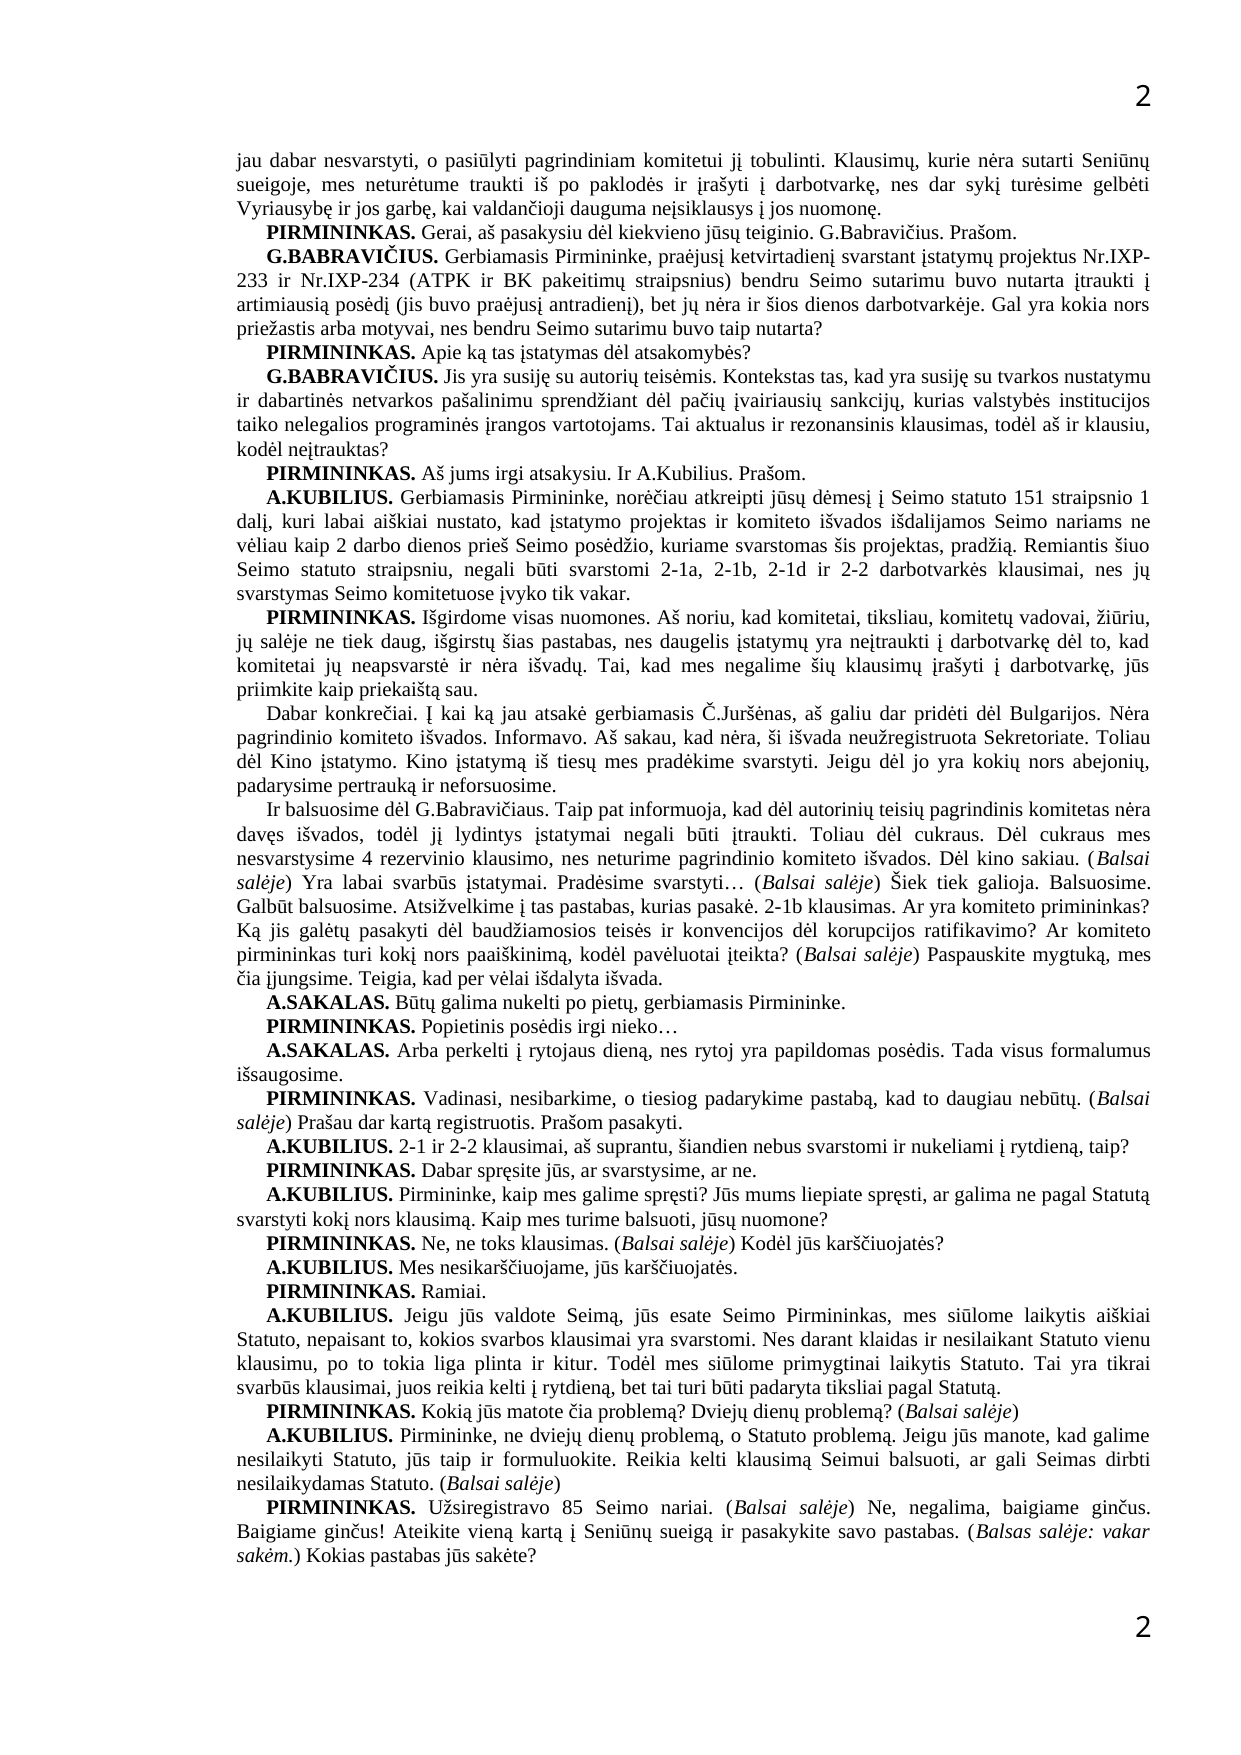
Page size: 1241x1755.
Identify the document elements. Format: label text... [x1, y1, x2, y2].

text A.KUBILIUS. Gerbiamasis Pirmininke, norėčiau atkreipti jūsų dėmesį į Seimo statuto 151 straipsnio 1 dalį, kuri labai aiškiai nustato, kad įstatymo projektas ir komiteto išvados išdalijamos Seimo nariams ne vėliau kaip 2 darbo dienos prieš Seimo posėdžio, kuriame svarstomas šis projektas, pradžią. Remiantis šiuo Seimo statuto straipsniu, negali būti svarstomi 2-1a, 2-1b, 2-1d ir 2-2 darbotvarkės klausimai, nes jų svarstymas Seimo komitetuose įvyko tik vakar. [236, 484, 1152, 605]
text PIRMININKAS. Užsiregistravo 85 Seimo nariai. (Balsai salėje) Ne, negalima, baigiame ginčus. Baigiame ginčus! Ateikite vieną kartą į Seniūnų sueigą ir pasakykite savo pastabas. (Balsas salėje: vakar sakėm.) Kokias pastabas jūs sakėte? [236, 1495, 1152, 1567]
text A.KUBILIUS. Pirmininke, kaip mes galime spręsti? Jūs mums liepiate spręsti, ar galima ne pagal Statutą svarstyti kokį nors klausimą. Kaip mes turime balsuoti, jūsų nuomone? [236, 1182, 1152, 1231]
text PIRMININKAS. Ramiai. [236, 1279, 1152, 1303]
text Dabar konkrečiai. Į kai ką jau atsakė gerbiamasis Č.Juršėnas, aš galiu dar pridėti dėl Bulgarijos. Nėra pagrindinio komiteto išvados. Informavo. Aš sakau, kad nėra, ši išvada neužregistruota Sekretoriate. Toliau dėl Kino įstatymo. Kino įstatymą iš tiesų mes pradėkime svarstyti. Jeigu dėl jo yra kokių nors abejonių, padarysime pertrauką ir neforsuosime. [236, 701, 1152, 797]
text A.KUBILIUS. 2-1 ir 2-2 klausimai, aš suprantu, šiandien nebus svarstomi ir nukeliami į rytdieną, taip? [236, 1134, 1152, 1158]
text jau dabar nesvarstyti, o pasiūlyti pagrindiniam komitetui jį tobulinti. Klausimų, kurie nėra sutarti Seniūnų sueigoje, mes neturėtume traukti iš po paklodės ir įrašyti į darbotvarkę, nes dar sykį turėsime gelbėti Vyriausybę ir jos garbę, kai valdančioji dauguma neįsiklausys į jos nuomonę. [236, 148, 1152, 220]
text G.BABRAVIČIUS. Jis yra susiję su autorių teisėmis. Kontekstas tas, kad yra susiję su tvarkos nustatymu ir dabartinės netvarkos pašalinimu sprendžiant dėl pačių įvairiausių sankcijų, kurias valstybės institucijos taiko nelegalios programinės įrangos vartotojams. Tai aktualus ir rezonansinis klausimas, todėl aš ir klausiu, kodėl neįtrauktas? [236, 364, 1152, 461]
text A.SAKALAS. Būtų galima nukelti po pietų, gerbiamasis Pirmininke. [236, 990, 1152, 1014]
text G.BABRAVIČIUS. Gerbiamasis Pirmininke, praėjusį ketvirtadienį svarstant įstatymų projektus Nr.IXP-233 ir Nr.IXP-234 (ATPK ir BK pakeitimų straipsnius) bendru Seimo sutarimu buvo nutarta įtraukti į artimiausią posėdį (jis buvo praėjusį antradienį), bet jų nėra ir šios dienos darbotvarkėje. Gal yra kokia nors priežastis arba motyvai, nes bendru Seimo sutarimu buvo taip nutarta? [236, 244, 1152, 340]
text PIRMININKAS. Išgirdome visas nuomones. Aš noriu, kad komitetai, tiksliau, komitetų vadovai, žiūriu, jų salėje ne tiek daug, išgirstų šias pastabas, nes daugelis įstatymų yra neįtraukti į darbotvarkę dėl to, kad komitetai jų neapsvarstė ir nėra išvadų. Tai, kad mes negalime šių klausimų įrašyti į darbotvarkę, jūs priimkite kaip priekaištą sau. [236, 605, 1152, 701]
text PIRMININKAS. Dabar spręsite jūs, ar svarstysime, ar ne. [236, 1158, 1152, 1182]
text A.KUBILIUS. Jeigu jūs valdote Seimą, jūs esate Seimo Pirmininkas, mes siūlome laikytis aiškiai Statuto, nepaisant to, kokios svarbos klausimai yra svarstomi. Nes darant klaidas ir nesilaikant Statuto vienu klausimu, po to tokia liga plinta ir kitur. Todėl mes siūlome primygtinai laikytis Statuto. Tai yra tikrai svarbūs klausimai, juos reikia kelti į rytdieną, bet tai turi būti padaryta tiksliai pagal Statutą. [236, 1303, 1152, 1399]
text PIRMININKAS. Vadinasi, nesibarkime, o tiesiog padarykime pastabą, kad to daugiau nebūtų. (Balsai salėje) Prašau dar kartą registruotis. Prašom pasakyti. [236, 1086, 1152, 1134]
text PIRMININKAS. Aš jums irgi atsakysiu. Ir A.Kubilius. Prašom. [236, 461, 1152, 484]
text PIRMININKAS. Ne, ne toks klausimas. (Balsai salėje) Kodėl jūs karščiuojatės? [236, 1231, 1152, 1254]
text PIRMININKAS. Gerai, aš pasakysiu dėl kiekvieno jūsų teiginio. G.Babravičius. Prašom. [236, 220, 1152, 244]
text PIRMININKAS. Kokią jūs matote čia problemą? Dviejų dienų problemą? (Balsai salėje) [236, 1399, 1152, 1423]
text Ir balsuosime dėl G.Babravičiaus. Taip pat informuoja, kad dėl autorinių teisių pagrindinis komitetas nėra davęs išvados, todėl jį lydintys įstatymai negali būti įtraukti. Toliau dėl cukraus. Dėl cukraus mes nesvarstysime 4 rezervinio klausimo, nes neturime pagrindinio komiteto išvados. Dėl kino sakiau. (Balsai salėje) Yra labai svarbūs įstatymai. Pradėsime svarstyti… (Balsai salėje) Šiek tiek galioja. Balsuosime. Galbūt balsuosime. Atsižvelkime į tas pastabas, kurias pasakė. 2-1b klausimas. Ar yra komiteto primininkas? Ką jis galėtų pasakyti dėl baudžiamosios teisės ir konvencijos dėl korupcijos ratifikavimo? Ar komiteto pirmininkas turi kokį nors paaiškinimą, kodėl pavėluotai įteikta? (Balsai salėje) Paspauskite mygtuką, mes čia įjungsime. Teigia, kad per vėlai išdalyta išvada. [236, 797, 1152, 990]
text A.KUBILIUS. Mes nesikarščiuojame, jūs karščiuojatės. [236, 1254, 1152, 1279]
text PIRMININKAS. Apie ką tas įstatymas dėl atsakomybės? [236, 340, 1152, 364]
text A.KUBILIUS. Pirmininke, ne dviejų dienų problemą, o Statuto problemą. Jeigu jūs manote, kad galime nesilaikyti Statuto, jūs taip ir formuluokite. Reikia kelti klausimą Seimui balsuoti, ar gali Seimas dirbti nesilaikydamas Statuto. (Balsai salėje) [236, 1423, 1152, 1495]
text PIRMININKAS. Popietinis posėdis irgi nieko… [236, 1014, 1152, 1038]
text A.SAKALAS. Arba perkelti į rytojaus dieną, nes rytoj yra papildomas posėdis. Tada visus formalumus išsaugosime. [236, 1038, 1152, 1086]
